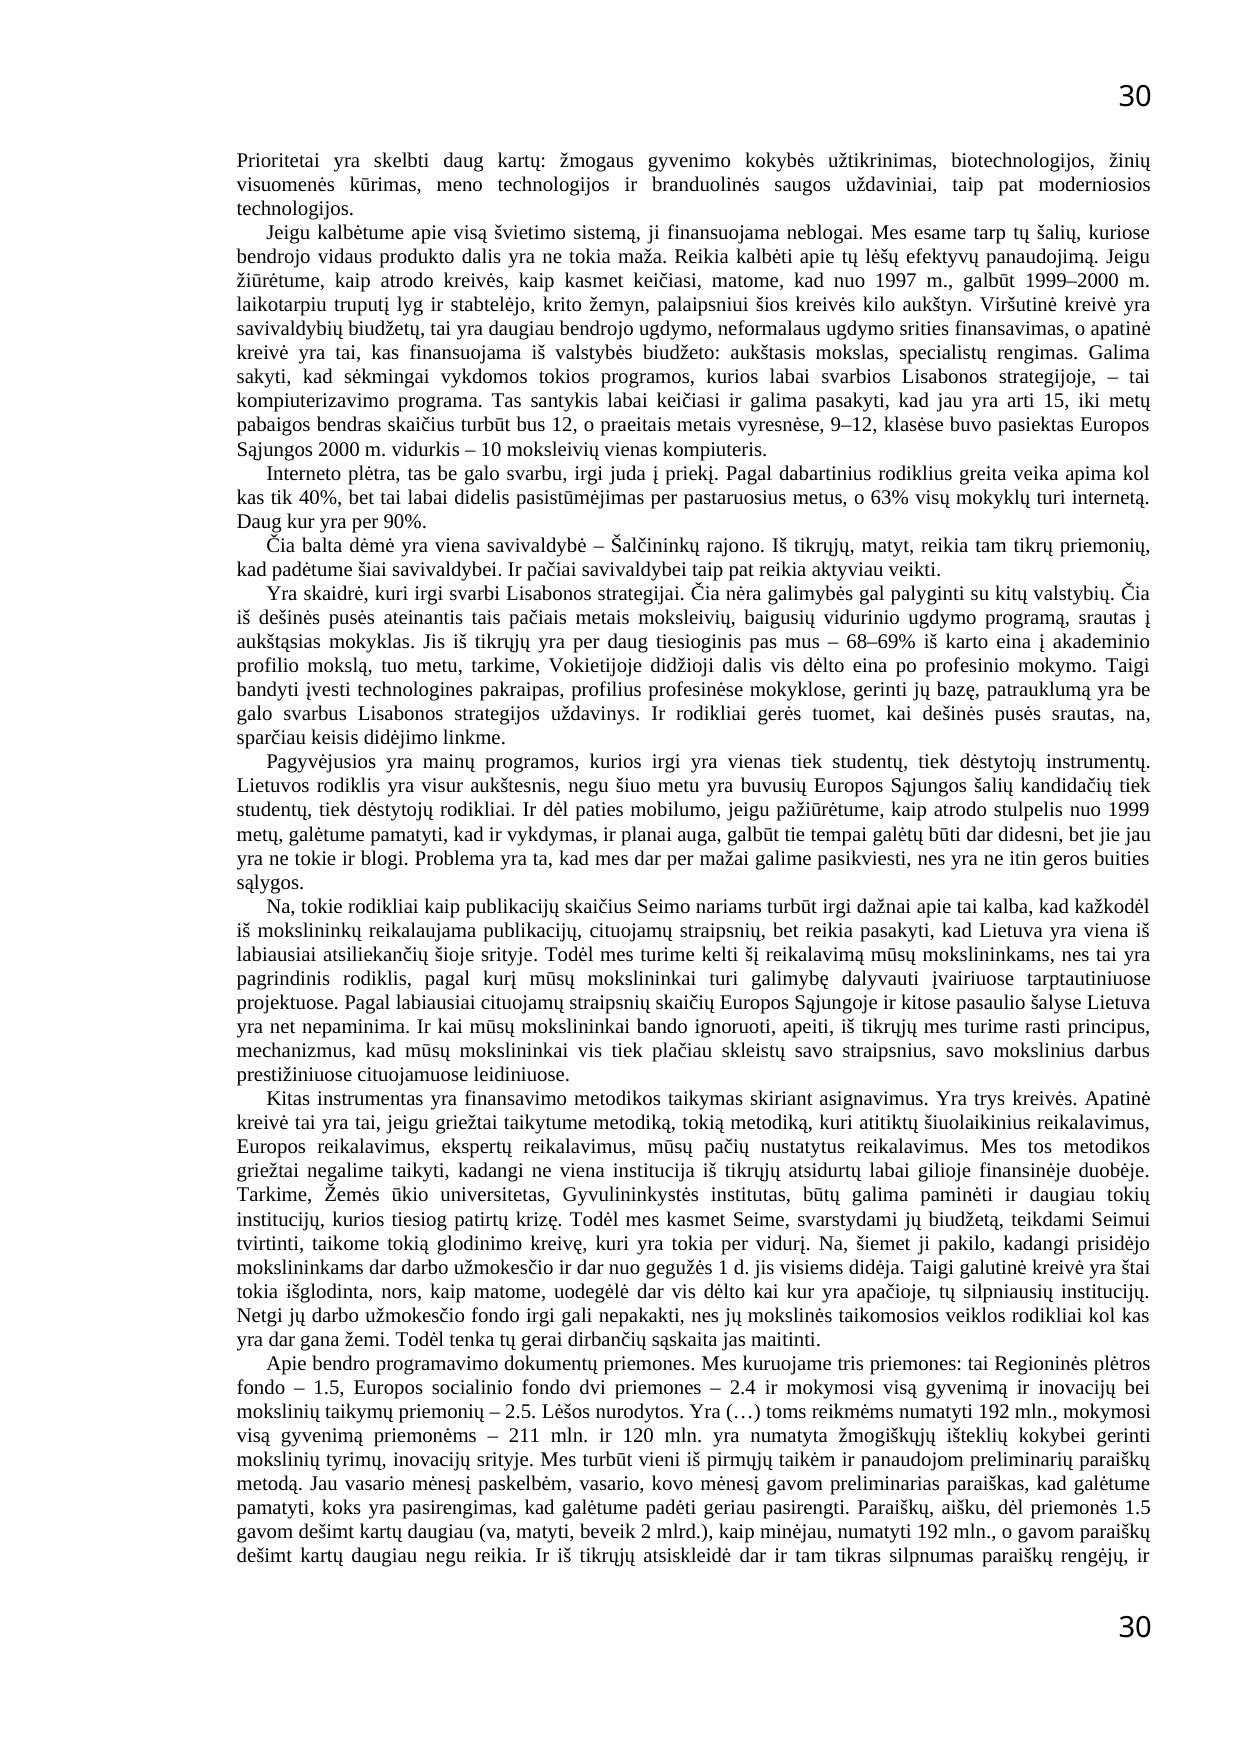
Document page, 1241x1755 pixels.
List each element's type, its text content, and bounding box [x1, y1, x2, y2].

text Pagyvėjusios yra mainų programos, kurios irgi yra vienas tiek studentų, tiek dėstytojų instrumentų. Lietuvos rodiklis yra visur aukštesnis, negu šiuo metu yra buvusių Europos Sąjungos šalių kandidačių tiek studentų, tiek dėstytojų rodikliai. Ir dėl paties mobilumo, jeigu pažiūrėtume, kaip atrodo stulpelis nuo 1999 metų, galėtume pamatyti, kad ir vykdymas, ir planai auga, galbūt tie tempai galėtų būti dar didesni, bet jie jau yra ne tokie ir blogi. Problema yra ta, kad mes dar per mažai galime pasikviesti, nes yra ne itin geros buities sąlygos. [236, 749, 1152, 894]
text Yra skaidrė, kuri irgi svarbi Lisabonos strategijai. Čia nėra galimybės gal palyginti su kitų valstybių. Čia iš dešinės pusės ateinantis tais pačiais metais moksleivių, baigusių vidurinio ugdymo programą, srautas į aukštąsias mokyklas. Jis iš tikrųjų yra per daug tiesioginis pas mus – 68–69% iš karto eina į akademinio profilio mokslą, tuo metu, tarkime, Vokietijoje didžioji dalis vis dėlto eina po profesinio mokymo. Taigi bandyti įvesti technologines pakraipas, profilius profesinėse mokyklose, gerinti jų bazę, patrauklumą yra be galo svarbus Lisabonos strategijos uždavinys. Ir rodikliai gerės tuomet, kai dešinės pusės srautas, na, sparčiau keisis didėjimo linkme. [236, 581, 1152, 749]
text Apie bendro programavimo dokumentų priemones. Mes kuruojame tris priemones: tai Regioninės plėtros fondo – 1.5, Europos socialinio fondo dvi priemones – 2.4 ir mokymosi visą gyvenimą ir inovacijų bei mokslinių taikymų priemonių – 2.5. Lėšos nurodytos. Yra (…) toms reikmėms numatyti 192 mln., mokymosi visą gyvenimą priemonėms – 211 mln. ir 120 mln. yra numatyta žmogiškųjų išteklių kokybei gerinti mokslinių tyrimų, inovacijų srityje. Mes turbūt vieni iš pirmųjų taikėm ir panaudojom preliminarių paraiškų metodą. Jau vasario mėnesį paskelbėm, vasario, kovo mėnesį gavom preliminarias paraiškas, kad galėtume pamatyti, koks yra pasirengimas, kad galėtume padėti geriau pasirengti. Paraiškų, aišku, dėl priemonės 1.5 gavom dešimt kartų daugiau (va, matyti, beveik 2 mlrd.), kaip minėjau, numatyti 192 mln., o gavom paraiškų dešimt kartų daugiau negu reikia. Ir iš tikrųjų atsiskleidė dar ir tam tikras silpnumas paraiškų rengėjų, ir [236, 1351, 1152, 1567]
text Čia balta dėmė yra viena savivaldybė – Šalčininkų rajono. Iš tikrųjų, matyt, reikia tam tikrų priemonių, kad padėtume šiai savivaldybei. Ir pačiai savivaldybei taip pat reikia aktyviau veikti. [236, 533, 1152, 581]
text Jeigu kalbėtume apie visą švietimo sistemą, ji finansuojama neblogai. Mes esame tarp tų šalių, kuriose bendrojo vidaus produkto dalis yra ne tokia maža. Reikia kalbėti apie tų lėšų efektyvų panaudojimą. Jeigu žiūrėtume, kaip atrodo kreivės, kaip kasmet keičiasi, matome, kad nuo 1997 m., galbūt 1999–2000 m. laikotarpiu truputį lyg ir stabtelėjo, krito žemyn, palaipsniui šios kreivės kilo aukštyn. Viršutinė kreivė yra savivaldybių biudžetų, tai yra daugiau bendrojo ugdymo, neformalaus ugdymo srities finansavimas, o apatinė kreivė yra tai, kas finansuojama iš valstybės biudžeto: aukštasis mokslas, specialistų rengimas. Galima sakyti, kad sėkmingai vykdomos tokios programos, kurios labai svarbios Lisabonos strategijoje, – tai kompiuterizavimo programa. Tas santykis labai keičiasi ir galima pasakyti, kad jau yra arti 15, iki metų pabaigos bendras skaičius turbūt bus 12, o praeitais metais vyresnėse, 9–12, klasėse buvo pasiektas Europos Sąjungos 2000 m. vidurkis – 10 moksleivių vienas kompiuteris. [236, 220, 1152, 461]
text Kitas instrumentas yra finansavimo metodikos taikymas skiriant asignavimus. Yra trys kreivės. Apatinė kreivė tai yra tai, jeigu griežtai taikytume metodiką, tokią metodiką, kuri atitiktų šiuolaikinius reikalavimus, Europos reikalavimus, ekspertų reikalavimus, mūsų pačių nustatytus reikalavimus. Mes tos metodikos griežtai negalime taikyti, kadangi ne viena institucija iš tikrųjų atsidurtų labai gilioje finansinėje duobėje. Tarkime, Žemės ūkio universitetas, Gyvulininkystės institutas, būtų galima paminėti ir daugiau tokių institucijų, kurios tiesiog patirtų krizę. Todėl mes kasmet Seime, svarstydami jų biudžetą, teikdami Seimui tvirtinti, taikome tokią glodinimo kreivę, kuri yra tokia per vidurį. Na, šiemet ji pakilo, kadangi prisidėjo mokslininkams dar darbo užmokesčio ir dar nuo gegužės 1 d. jis visiems didėja. Taigi galutinė kreivė yra štai tokia išglodinta, nors, kaip matome, uodegėlė dar vis dėlto kai kur yra apačioje, tų silpniausių institucijų. Netgi jų darbo užmokesčio fondo irgi gali nepakakti, nes jų mokslinės taikomosios veiklos rodikliai kol kas yra dar gana žemi. Todėl tenka tų gerai dirbančių sąskaita jas maitinti. [236, 1086, 1152, 1351]
text Na, tokie rodikliai kaip publikacijų skaičius Seimo nariams turbūt irgi dažnai apie tai kalba, kad kažkodėl iš mokslininkų reikalaujama publikacijų, cituojamų straipsnių, bet reikia pasakyti, kad Lietuva yra viena iš labiausiai atsiliekančių šioje srityje. Todėl mes turime kelti šį reikalavimą mūsų mokslininkams, nes tai yra pagrindinis rodiklis, pagal kurį mūsų mokslininkai turi galimybę dalyvauti įvairiuose tarptautiniuose projektuose. Pagal labiausiai cituojamų straipsnių skaičių Europos Sąjungoje ir kitose pasaulio šalyse Lietuva yra net nepaminima. Ir kai mūsų mokslininkai bando ignoruoti, apeiti, iš tikrųjų mes turime rasti principus, mechanizmus, kad mūsų mokslininkai vis tiek plačiau skleistų savo straipsnius, savo mokslinius darbus prestižiniuose cituojamuose leidiniuose. [236, 894, 1152, 1086]
text Prioritetai yra skelbti daug kartų: žmogaus gyvenimo kokybės užtikrinimas, biotechnologijos, žinių visuomenės kūrimas, meno technologijos ir branduolinės saugos uždaviniai, taip pat moderniosios technologijos. [236, 148, 1152, 220]
text Interneto plėtra, tas be galo svarbu, irgi juda į priekį. Pagal dabartinius rodiklius greita veika apima kol kas tik 40%, bet tai labai didelis pasistūmėjimas per pastaruosius metus, o 63% visų mokyklų turi internetą. Daug kur yra per 90%. [236, 461, 1152, 533]
